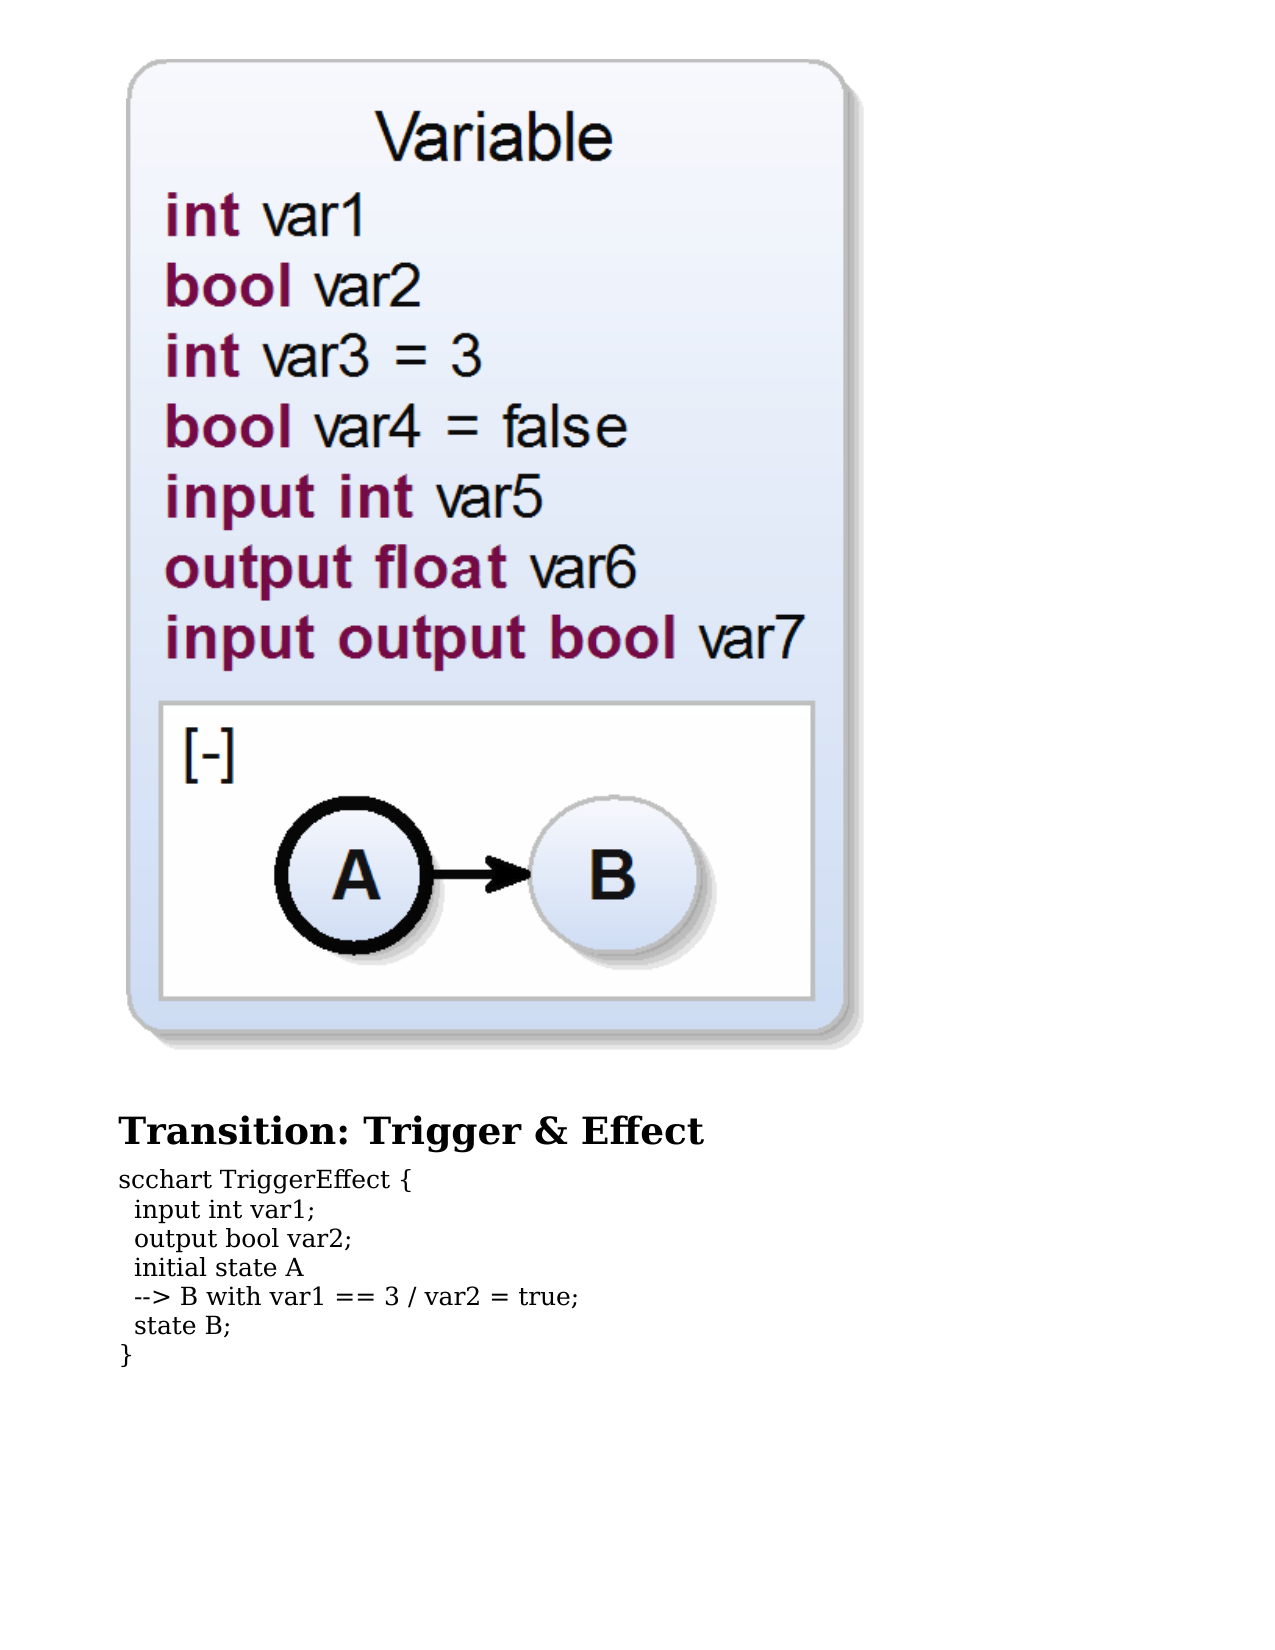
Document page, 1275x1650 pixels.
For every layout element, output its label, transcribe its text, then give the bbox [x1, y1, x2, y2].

picture [126, 59, 867, 1053]
text scchart TriggerEffect { input int var1; output bool var2; initial state A --> B with var1 == 3 / var2 = true; state B; } [118, 1166, 1216, 1370]
subtitle Transition: Trigger & Effect [118, 1109, 1216, 1153]
